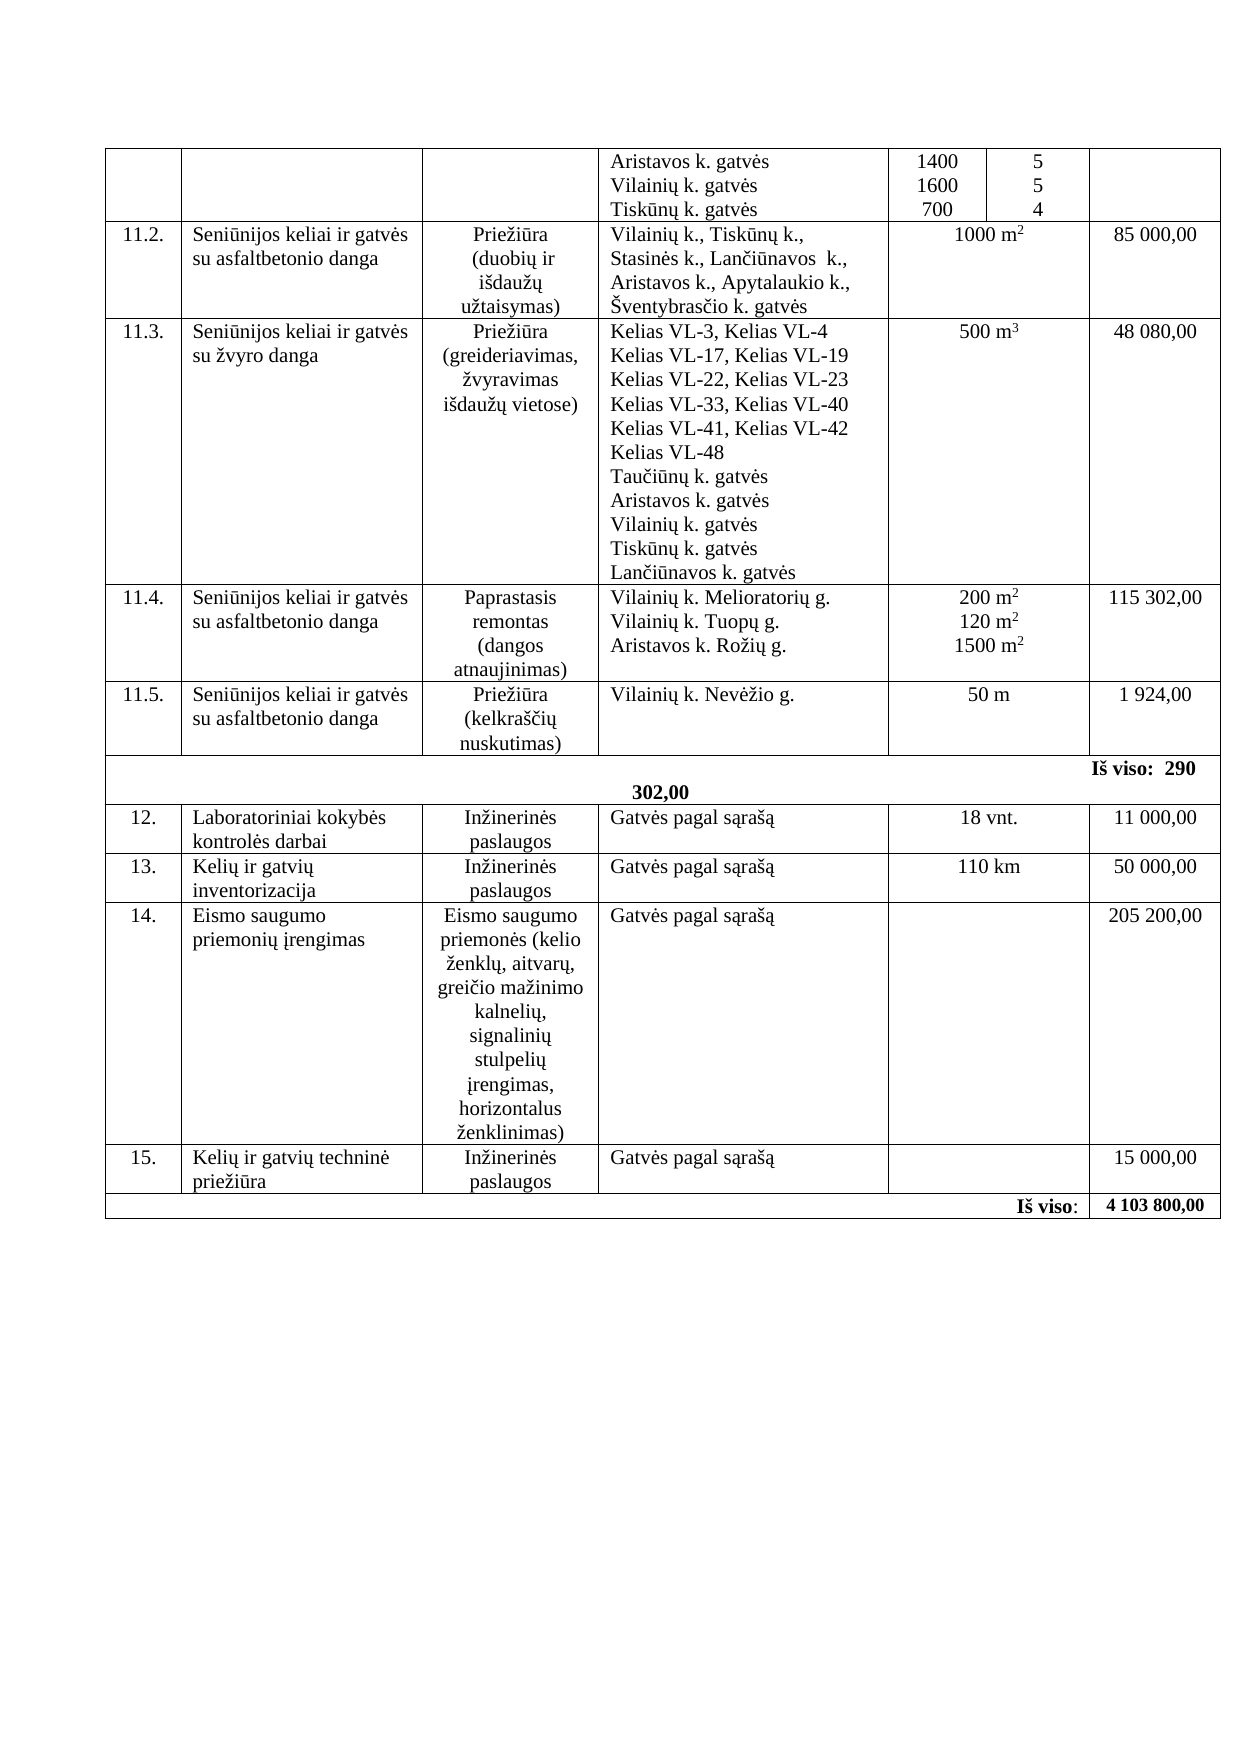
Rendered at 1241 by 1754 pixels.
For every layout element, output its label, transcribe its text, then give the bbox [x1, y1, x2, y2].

table_cell Laboratoriniai kokybės kontrolės darbai [182, 805, 422, 853]
table_cell Kelių ir gatvių techninė priežiūra [182, 1145, 422, 1193]
table_cell Inžinerinės paslaugos [423, 805, 598, 853]
table_cell [182, 149, 422, 221]
table_cell Iš viso: [106, 1194, 1089, 1218]
table_cell 1400 1600 700 [889, 149, 986, 221]
table_cell 14. [106, 903, 181, 1144]
table_cell Seniūnijos keliai ir gatvės su asfaltbetonio danga [182, 682, 422, 754]
table_cell Aristavos k. gatvės Vilainių k. gatvės Tiskūnų k. gatvės [599, 149, 888, 221]
table_cell Gatvės pagal sąrašą [599, 1145, 888, 1193]
table_cell Priežiūra (duobių ir išdaužų užtaisymas) [423, 222, 598, 318]
table_cell 5 5 4 [987, 149, 1089, 221]
table_cell Seniūnijos keliai ir gatvės su asfaltbetonio danga [182, 585, 422, 681]
table_cell 115 302,00 [1090, 585, 1220, 681]
table_cell 13. [106, 854, 181, 902]
table_cell Inžinerinės paslaugos [423, 854, 598, 902]
table_cell Kelių ir gatvių inventorizacija [182, 854, 422, 902]
table_cell Iš viso: 290 302,00 [106, 756, 1220, 804]
table_cell [1090, 149, 1220, 221]
table_cell 1000 m2 [889, 222, 1089, 318]
table_cell Vilainių k., Tiskūnų k., Stasinės k., Lančiūnavos k., Aristavos k., Apytalaukio k., Šventybrasčio k. gatvės [599, 222, 888, 318]
table_cell Priežiūra (greideriavimas, žvyravimas išdaužų vietose) [423, 319, 598, 584]
table_cell [889, 903, 1089, 1144]
table_cell 11.5. [106, 682, 181, 754]
table_cell 50 000,00 [1090, 854, 1220, 902]
table_cell [106, 149, 181, 221]
table_cell Vilainių k. Nevėžio g. [599, 682, 888, 754]
table_cell Gatvės pagal sąrašą [599, 903, 888, 1144]
table_cell 11 000,00 [1090, 805, 1220, 853]
table_cell [423, 149, 598, 221]
table_cell 15 000,00 [1090, 1145, 1220, 1193]
table_cell 18 vnt. [889, 805, 1089, 853]
table_cell 12. [106, 805, 181, 853]
table_cell 205 200,00 [1090, 903, 1220, 1144]
table_cell Vilainių k. Melioratorių g. Vilainių k. Tuopų g. Aristavos k. Rožių g. [599, 585, 888, 681]
table_cell 110 km [889, 854, 1089, 902]
table_cell Paprastasis remontas (dangos atnaujinimas) [423, 585, 598, 681]
table_cell 11.4. [106, 585, 181, 681]
table_cell Eismo saugumo priemonės (kelio ženklų, aitvarų, greičio mažinimo kalnelių, signalinių stulpelių įrengimas, horizontalus ženklinimas) [423, 903, 598, 1144]
table_cell Gatvės pagal sąrašą [599, 805, 888, 853]
table_cell Seniūnijos keliai ir gatvės su žvyro danga [182, 319, 422, 584]
table_cell 500 m3 [889, 319, 1089, 584]
table_cell 11.2. [106, 222, 181, 318]
table_cell 15. [106, 1145, 181, 1193]
table_cell [889, 1145, 1089, 1193]
table_cell Priežiūra (kelkraščių nuskutimas) [423, 682, 598, 754]
table_cell Gatvės pagal sąrašą [599, 854, 888, 902]
table_cell 85 000,00 [1090, 222, 1220, 318]
table_cell 50 m [889, 682, 1089, 754]
table_cell 200 m2 120 m2 1500 m2 [889, 585, 1089, 681]
table_cell 48 080,00 [1090, 319, 1220, 584]
table_cell 11.3. [106, 319, 181, 584]
table_cell Seniūnijos keliai ir gatvės su asfaltbetonio danga [182, 222, 422, 318]
table_cell Eismo saugumo priemonių įrengimas [182, 903, 422, 1144]
table_cell Kelias VL-3, Kelias VL-4 Kelias VL-17, Kelias VL-19 Kelias VL-22, Kelias VL-23 Kelias VL-33, Kelias VL-40 Kelias VL-41, Kelias VL-42 Kelias VL-48 Taučiūnų k. gatvės Aristavos k. gatvės Vilainių k. gatvės Tiskūnų k. gatvės Lančiūnavos k. gatvės [599, 319, 888, 584]
table_cell 1 924,00 [1090, 682, 1220, 754]
table_cell Inžinerinės paslaugos [423, 1145, 598, 1193]
table_cell 4 103 800,00 [1090, 1194, 1220, 1218]
